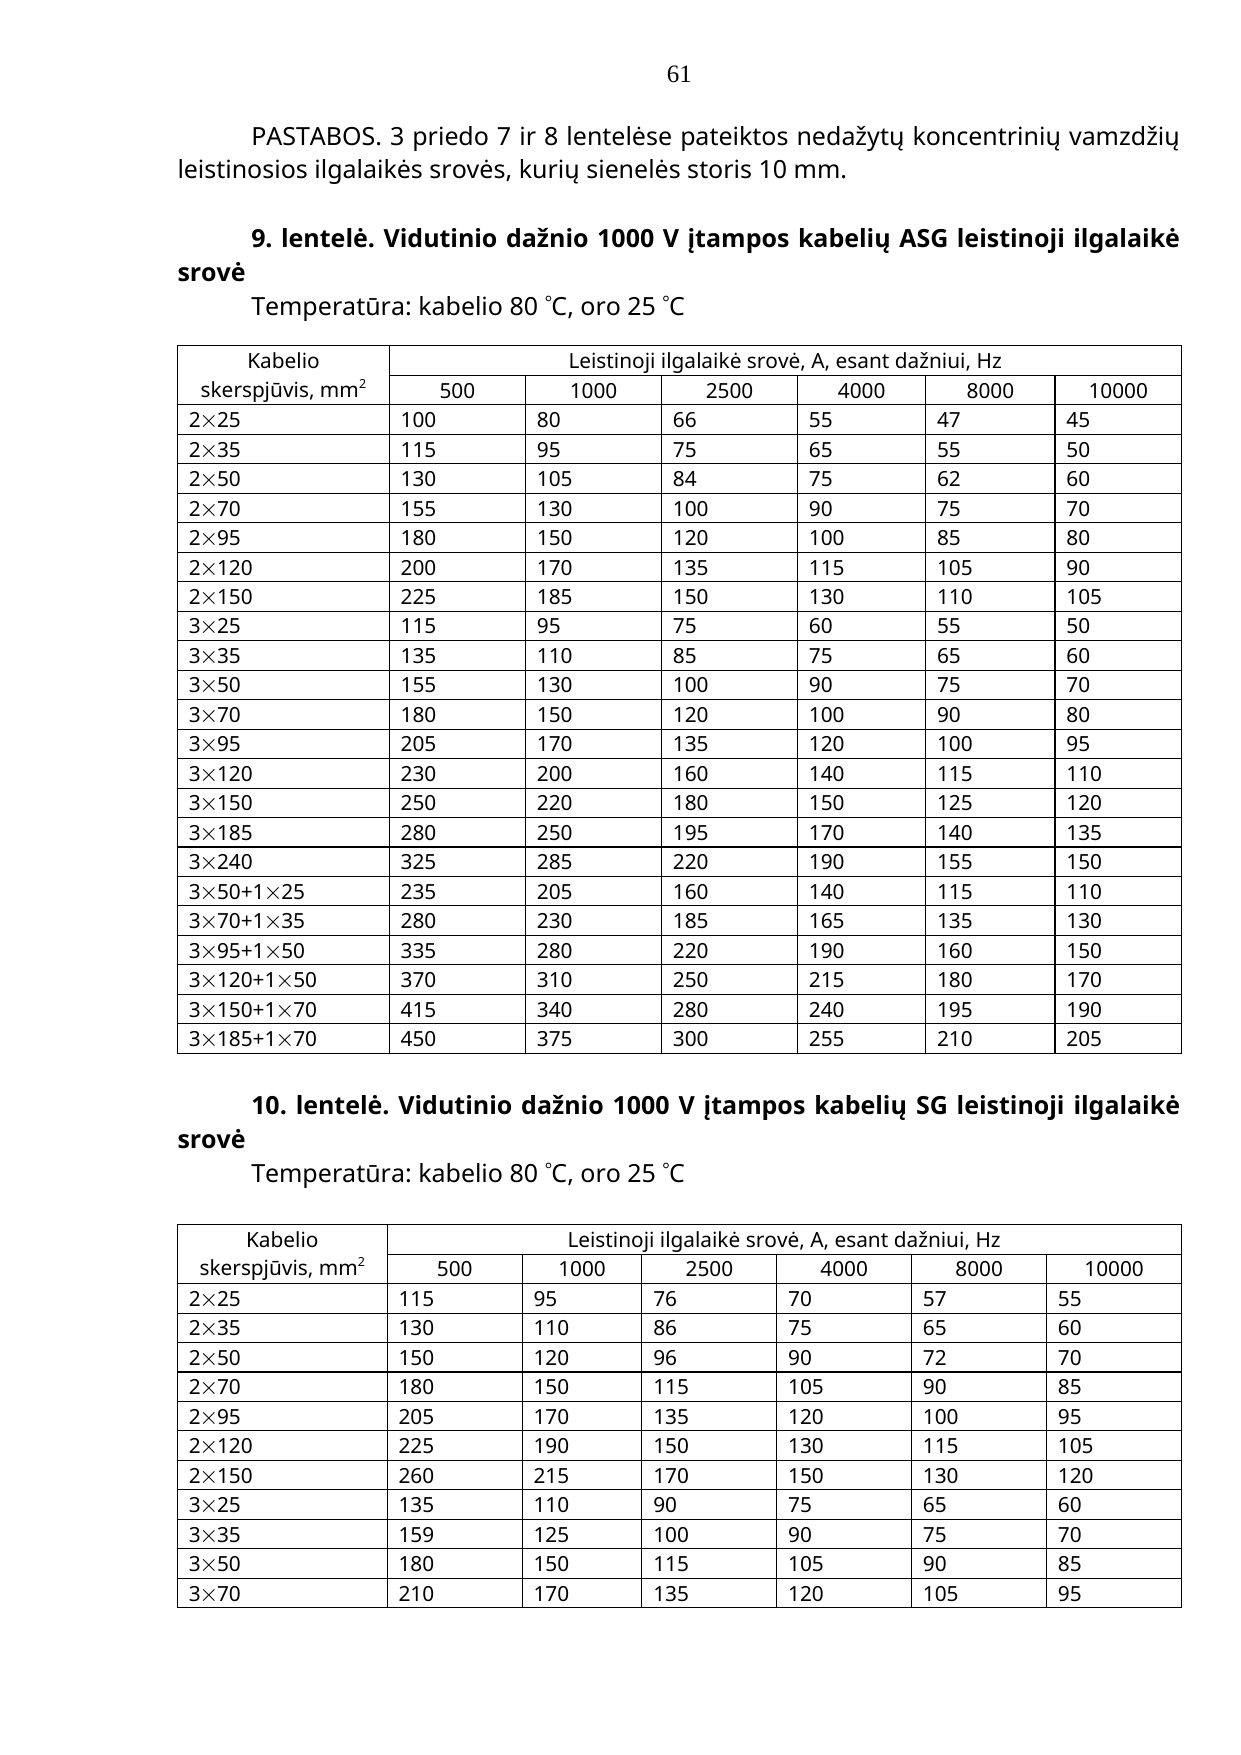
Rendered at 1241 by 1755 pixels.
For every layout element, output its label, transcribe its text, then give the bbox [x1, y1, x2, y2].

table_cell 150 [523, 1373, 641, 1401]
table_header Kabelio skerspjūvis, mm2 [178, 1225, 387, 1283]
table_cell 55 [926, 435, 1054, 463]
table_cell 260 [388, 1461, 522, 1489]
table_cell 75 [926, 494, 1054, 522]
table_cell 185 [662, 906, 797, 935]
table_cell 115 [388, 1284, 522, 1312]
table_cell 130 [526, 671, 661, 699]
table_cell 180 [390, 700, 525, 728]
table_cell 150 [662, 582, 797, 611]
table_cell 120 [798, 730, 925, 758]
table_cell 160 [662, 877, 797, 905]
table_cell 75 [798, 641, 925, 669]
table_cell 90 [777, 1520, 911, 1548]
table_cell 2´35 [178, 1314, 387, 1342]
table_cell 2´150 [178, 1461, 387, 1489]
table_cell 2´35 [178, 435, 389, 463]
table_cell 170 [523, 1579, 641, 1607]
table_cell 120 [662, 700, 797, 728]
table_cell 105 [526, 464, 661, 493]
table_cell 95 [526, 612, 661, 640]
table_header Leistinoji ilgalaikė srovė, A, esant dažniui, Hz [390, 346, 1181, 375]
table_cell 205 [1056, 1024, 1181, 1053]
table_cell 3´95+1´50 [178, 936, 389, 964]
table_cell 150 [777, 1461, 911, 1489]
table_cell 165 [798, 906, 925, 935]
table_cell 135 [642, 1579, 776, 1607]
table_cell 205 [388, 1402, 522, 1430]
table_cell 200 [390, 553, 525, 581]
table_cell 155 [926, 848, 1054, 876]
table_cell 1000 [526, 376, 661, 404]
table_cell 75 [912, 1520, 1046, 1548]
table_cell 115 [798, 553, 925, 581]
table_cell 215 [523, 1461, 641, 1489]
table_cell 90 [798, 671, 925, 699]
table_cell 57 [912, 1284, 1046, 1312]
text PASTABOS. 3 priedo 7 ir 8 lentelėse pateiktos nedažytų koncentrinių vamzdžių leistinosios ilgalaikės srovės, kurių sienelės storis 10 mm. [177, 118, 1181, 186]
table_cell 250 [526, 818, 661, 846]
table_cell 50 [1056, 435, 1181, 463]
table_cell 100 [662, 671, 797, 699]
table_cell 65 [798, 435, 925, 463]
table_cell 90 [926, 700, 1054, 728]
table_cell 45 [1056, 405, 1181, 434]
table_cell 150 [1056, 936, 1181, 964]
table_cell 310 [526, 965, 661, 994]
table_cell 500 [390, 376, 525, 404]
table_cell 150 [388, 1343, 522, 1371]
table_cell 90 [798, 494, 925, 522]
table_cell 170 [1056, 965, 1181, 994]
table_cell 280 [526, 936, 661, 964]
table_cell 60 [798, 612, 925, 640]
table_cell 65 [912, 1490, 1046, 1519]
table_header Kabelio skerspjūvis, mm2 [178, 346, 389, 404]
table_cell 60 [1047, 1490, 1181, 1519]
table_cell 205 [526, 877, 661, 905]
table_cell 280 [390, 906, 525, 935]
table_cell 135 [388, 1490, 522, 1519]
table_cell 72 [912, 1343, 1046, 1371]
table_cell 60 [1056, 641, 1181, 669]
table_cell 2´95 [178, 1402, 387, 1430]
table_cell 3´35 [178, 1520, 387, 1548]
table_cell 240 [798, 995, 925, 1023]
table_cell 140 [798, 877, 925, 905]
table_cell 120 [1047, 1461, 1181, 1489]
table_cell 95 [526, 435, 661, 463]
table_cell 120 [1056, 789, 1181, 817]
table_cell 100 [390, 405, 525, 434]
table_cell 105 [912, 1579, 1046, 1607]
table_cell 1000 [523, 1255, 641, 1283]
table_cell 140 [926, 818, 1054, 846]
table_cell 3´70 [178, 1579, 387, 1607]
table_cell 3´50+1´25 [178, 877, 389, 905]
table_cell 2´120 [178, 1431, 387, 1460]
table_cell 8000 [912, 1255, 1046, 1283]
table_cell 70 [1047, 1520, 1181, 1548]
table_cell 3´50 [178, 1549, 387, 1578]
table_cell 55 [798, 405, 925, 434]
table_cell 4000 [798, 376, 925, 404]
table_cell 70 [777, 1284, 911, 1312]
table_cell 3´120+1´50 [178, 965, 389, 994]
table_cell 75 [926, 671, 1054, 699]
table_cell 120 [777, 1579, 911, 1607]
table_cell 115 [390, 612, 525, 640]
table_cell 130 [912, 1461, 1046, 1489]
table_cell 180 [388, 1373, 522, 1401]
table_cell 190 [523, 1431, 641, 1460]
table_cell 280 [390, 818, 525, 846]
table_cell 170 [523, 1402, 641, 1430]
table_cell 210 [388, 1579, 522, 1607]
table_cell 2500 [662, 376, 797, 404]
table_cell 120 [777, 1402, 911, 1430]
table_cell 66 [662, 405, 797, 434]
table_cell 90 [1056, 553, 1181, 581]
table_cell 60 [1056, 464, 1181, 493]
table_cell 195 [662, 818, 797, 846]
table_cell 135 [662, 730, 797, 758]
table_cell 80 [526, 405, 661, 434]
table_cell 2´25 [178, 405, 389, 434]
table_cell 250 [662, 965, 797, 994]
table_cell 160 [926, 936, 1054, 964]
table_cell 110 [1056, 759, 1181, 787]
table_cell 120 [662, 523, 797, 552]
table_cell 340 [526, 995, 661, 1023]
table_cell 2´150 [178, 582, 389, 611]
table_cell 90 [912, 1373, 1046, 1401]
table_cell 100 [926, 730, 1054, 758]
table_cell 110 [523, 1490, 641, 1519]
table_cell 210 [926, 1024, 1054, 1053]
table_cell 85 [1047, 1373, 1181, 1401]
table_cell 255 [798, 1024, 925, 1053]
table_cell 90 [777, 1343, 911, 1371]
table_cell 76 [642, 1284, 776, 1312]
text Temperatūra: kabelio 80 °C, oro 25 °C [177, 288, 1181, 322]
table_cell 85 [926, 523, 1054, 552]
table_cell 170 [642, 1461, 776, 1489]
table_cell 84 [662, 464, 797, 493]
table_cell 155 [390, 494, 525, 522]
table_cell 3´70 [178, 700, 389, 728]
table_cell 65 [912, 1314, 1046, 1342]
table_cell 2´50 [178, 464, 389, 493]
table_cell 96 [642, 1343, 776, 1371]
table_cell 130 [390, 464, 525, 493]
table_cell 75 [777, 1490, 911, 1519]
table_cell 55 [1047, 1284, 1181, 1312]
table_cell 135 [662, 553, 797, 581]
table_cell 105 [926, 553, 1054, 581]
table_cell 130 [777, 1431, 911, 1460]
table_cell 75 [662, 612, 797, 640]
table_cell 2´95 [178, 523, 389, 552]
table_cell 85 [1047, 1549, 1181, 1578]
table_cell 115 [926, 877, 1054, 905]
table_header Leistinoji ilgalaikė srovė, A, esant dažniui, Hz [388, 1225, 1181, 1253]
table_cell 150 [1056, 848, 1181, 876]
table_cell 70 [1056, 671, 1181, 699]
table_cell 150 [798, 789, 925, 817]
table_cell 75 [777, 1314, 911, 1342]
table_cell 70 [1056, 494, 1181, 522]
table_cell 115 [642, 1373, 776, 1401]
table_cell 115 [926, 759, 1054, 787]
text Temperatūra: kabelio 80 °C, oro 25 °C [177, 1156, 1181, 1190]
table_cell 230 [390, 759, 525, 787]
table_cell 125 [926, 789, 1054, 817]
table_cell 115 [912, 1431, 1046, 1460]
table_cell 230 [526, 906, 661, 935]
table_cell 159 [388, 1520, 522, 1548]
text 9. lentelė. Vidutinio dažnio 1000 V įtampos kabelių ASG leistinoji ilgalaikė srovė [177, 220, 1181, 288]
table_cell 3´50 [178, 671, 389, 699]
table_cell 150 [526, 523, 661, 552]
table_cell 180 [926, 965, 1054, 994]
table_cell 75 [662, 435, 797, 463]
table_cell 100 [798, 700, 925, 728]
table_cell 3´240 [178, 848, 389, 876]
table_cell 3´150 [178, 789, 389, 817]
table_cell 2´50 [178, 1343, 387, 1371]
table_cell 280 [662, 995, 797, 1023]
table_cell 500 [388, 1255, 522, 1283]
table_cell 180 [390, 523, 525, 552]
table_cell 205 [390, 730, 525, 758]
table_cell 110 [526, 641, 661, 669]
table_cell 190 [1056, 995, 1181, 1023]
table_cell 370 [390, 965, 525, 994]
table_cell 2500 [642, 1255, 776, 1283]
table_cell 3´70+1´35 [178, 906, 389, 935]
table_cell 95 [523, 1284, 641, 1312]
table_cell 415 [390, 995, 525, 1023]
table_cell 100 [642, 1520, 776, 1548]
table_cell 70 [1047, 1343, 1181, 1371]
table_cell 185 [526, 582, 661, 611]
table_cell 47 [926, 405, 1054, 434]
table_cell 62 [926, 464, 1054, 493]
table_cell 135 [642, 1402, 776, 1430]
table_cell 105 [1056, 582, 1181, 611]
table_cell 450 [390, 1024, 525, 1053]
table_cell 335 [390, 936, 525, 964]
table_cell 95 [1047, 1579, 1181, 1607]
table_cell 110 [926, 582, 1054, 611]
table_cell 135 [926, 906, 1054, 935]
table_cell 150 [642, 1431, 776, 1460]
table_cell 90 [642, 1490, 776, 1519]
table_cell 220 [662, 848, 797, 876]
table_cell 105 [777, 1373, 911, 1401]
table_cell 65 [926, 641, 1054, 669]
table_cell 190 [798, 848, 925, 876]
table_cell 86 [642, 1314, 776, 1342]
table_cell 130 [798, 582, 925, 611]
table_cell 135 [1056, 818, 1181, 846]
table_cell 115 [390, 435, 525, 463]
table_cell 190 [798, 936, 925, 964]
table_cell 80 [1056, 700, 1181, 728]
table_cell 130 [1056, 906, 1181, 935]
table_cell 110 [523, 1314, 641, 1342]
table_cell 100 [662, 494, 797, 522]
table_cell 135 [390, 641, 525, 669]
table_cell 3´25 [178, 1490, 387, 1519]
table_cell 180 [388, 1549, 522, 1578]
table_cell 95 [1056, 730, 1181, 758]
table_cell 200 [526, 759, 661, 787]
table_cell 8000 [926, 376, 1054, 404]
table_cell 50 [1056, 612, 1181, 640]
table_cell 285 [526, 848, 661, 876]
table_cell 2´120 [178, 553, 389, 581]
table_cell 3´35 [178, 641, 389, 669]
table_cell 2´70 [178, 494, 389, 522]
table_cell 60 [1047, 1314, 1181, 1342]
table_cell 100 [912, 1402, 1046, 1430]
table_cell 120 [523, 1343, 641, 1371]
table_cell 125 [523, 1520, 641, 1548]
table_cell 155 [390, 671, 525, 699]
table_cell 170 [526, 730, 661, 758]
table_cell 85 [662, 641, 797, 669]
table_cell 105 [1047, 1431, 1181, 1460]
table_cell 10000 [1056, 376, 1181, 404]
table_cell 2´25 [178, 1284, 387, 1312]
table_cell 220 [662, 936, 797, 964]
table_cell 195 [926, 995, 1054, 1023]
table_cell 3´150+1´70 [178, 995, 389, 1023]
table_cell 180 [662, 789, 797, 817]
table_cell 110 [1056, 877, 1181, 905]
table_cell 3´120 [178, 759, 389, 787]
table_cell 10000 [1047, 1255, 1181, 1283]
table_cell 3´185 [178, 818, 389, 846]
table_cell 95 [1047, 1402, 1181, 1430]
table_cell 215 [798, 965, 925, 994]
table_cell 3´185+1´70 [178, 1024, 389, 1053]
table_cell 55 [926, 612, 1054, 640]
table_cell 130 [526, 494, 661, 522]
table_cell 3´95 [178, 730, 389, 758]
table_cell 170 [526, 553, 661, 581]
table_cell 140 [798, 759, 925, 787]
table_cell 375 [526, 1024, 661, 1053]
table_cell 225 [390, 582, 525, 611]
table_cell 3´25 [178, 612, 389, 640]
table_cell 160 [662, 759, 797, 787]
table_cell 105 [777, 1549, 911, 1578]
table_cell 235 [390, 877, 525, 905]
table_cell 150 [523, 1549, 641, 1578]
table_cell 115 [642, 1549, 776, 1578]
table_cell 75 [798, 464, 925, 493]
table_cell 170 [798, 818, 925, 846]
table_cell 90 [912, 1549, 1046, 1578]
table_cell 80 [1056, 523, 1181, 552]
table_cell 220 [526, 789, 661, 817]
table_cell 100 [798, 523, 925, 552]
table_cell 325 [390, 848, 525, 876]
table_cell 4000 [777, 1255, 911, 1283]
table_cell 225 [388, 1431, 522, 1460]
table_cell 250 [390, 789, 525, 817]
table_cell 300 [662, 1024, 797, 1053]
text 10. lentelė. Vidutinio dažnio 1000 V įtampos kabelių SG leistinoji ilgalaikė srovė [177, 1088, 1181, 1156]
table_cell 130 [388, 1314, 522, 1342]
table_cell 150 [526, 700, 661, 728]
table_cell 2´70 [178, 1373, 387, 1401]
